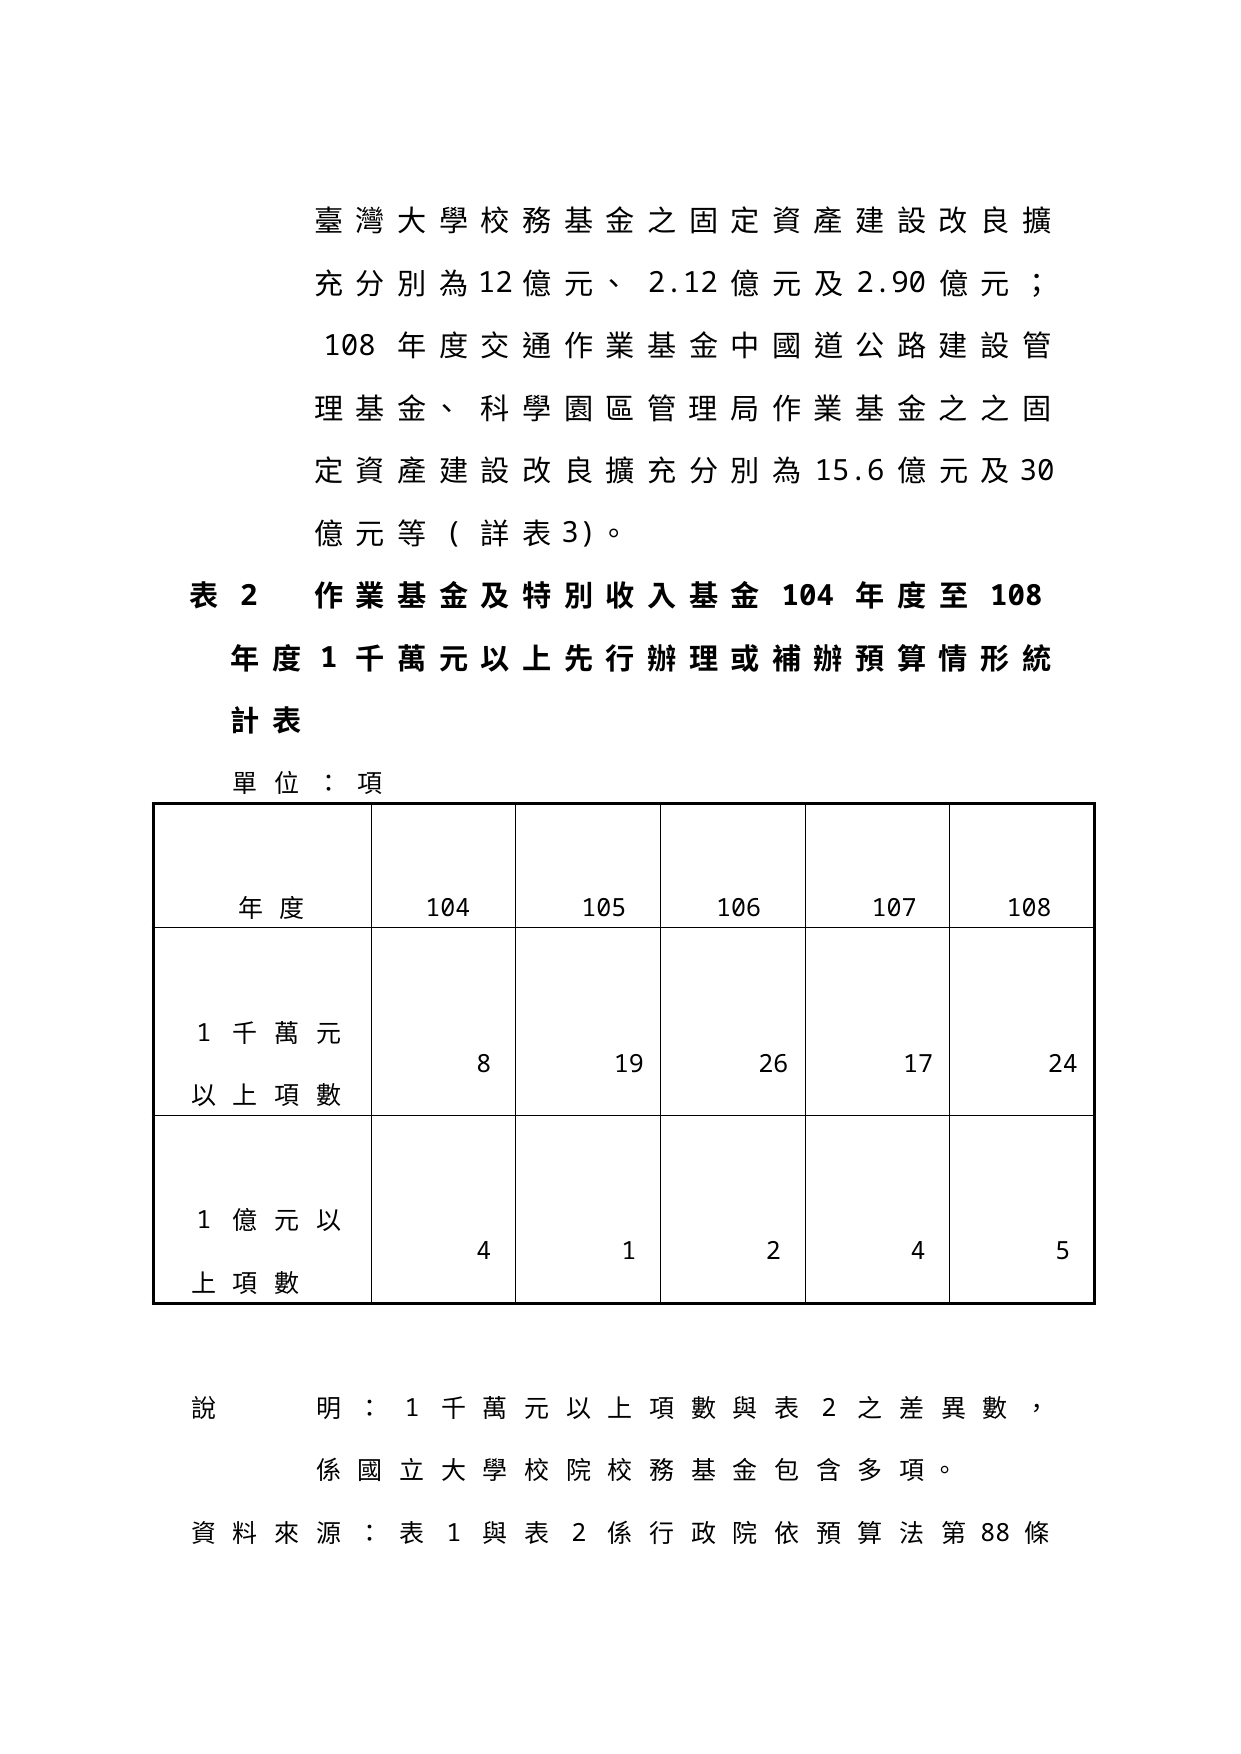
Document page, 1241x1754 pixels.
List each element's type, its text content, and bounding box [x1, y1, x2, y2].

text 表2 作業基金及特別收入基金104年度至108年度1千萬元以上先行辦理或補辦預算情形統計表 單位：項 [138, 552, 1072, 802]
table_cell 4 [806, 1116, 949, 1302]
text 臺灣大學校務基金之固定資產建設改良擴充分別為12億元、2.12億元及2.90億元；108年度交通作業基金中國道公路建設管理基金、科學園區管理局作業基金之之固定資產建設改良擴充分別為15.6億元及30億元等(詳表3)。 [271, 177, 1058, 552]
table_header 107 [806, 805, 949, 927]
table_header 年度 [155, 805, 371, 927]
table_cell 5 [950, 1116, 1093, 1302]
table_cell 4 [372, 1116, 515, 1302]
table_cell 26 [661, 928, 805, 1115]
table_cell 1 [516, 1116, 660, 1302]
table_cell 1千萬元以上項數 [155, 928, 371, 1115]
table_cell 19 [516, 928, 660, 1115]
text 資料來源：表1與表2係行政院依預算法第88條 [143, 1490, 1071, 1552]
table_cell 2 [661, 1116, 805, 1302]
table_cell 24 [950, 928, 1093, 1115]
table_cell 17 [806, 928, 949, 1115]
table_header 108 [950, 805, 1093, 927]
table_header 105 [516, 805, 660, 927]
table_header 104 [372, 805, 515, 927]
table_header 106 [661, 805, 805, 927]
text 說 明：1千萬元以上項數與表2之差異數，係國立大學校院校務基金包含多項。 [143, 1365, 1071, 1490]
table_cell 8 [372, 928, 515, 1115]
table_cell 1億元以上項數 [155, 1116, 371, 1302]
